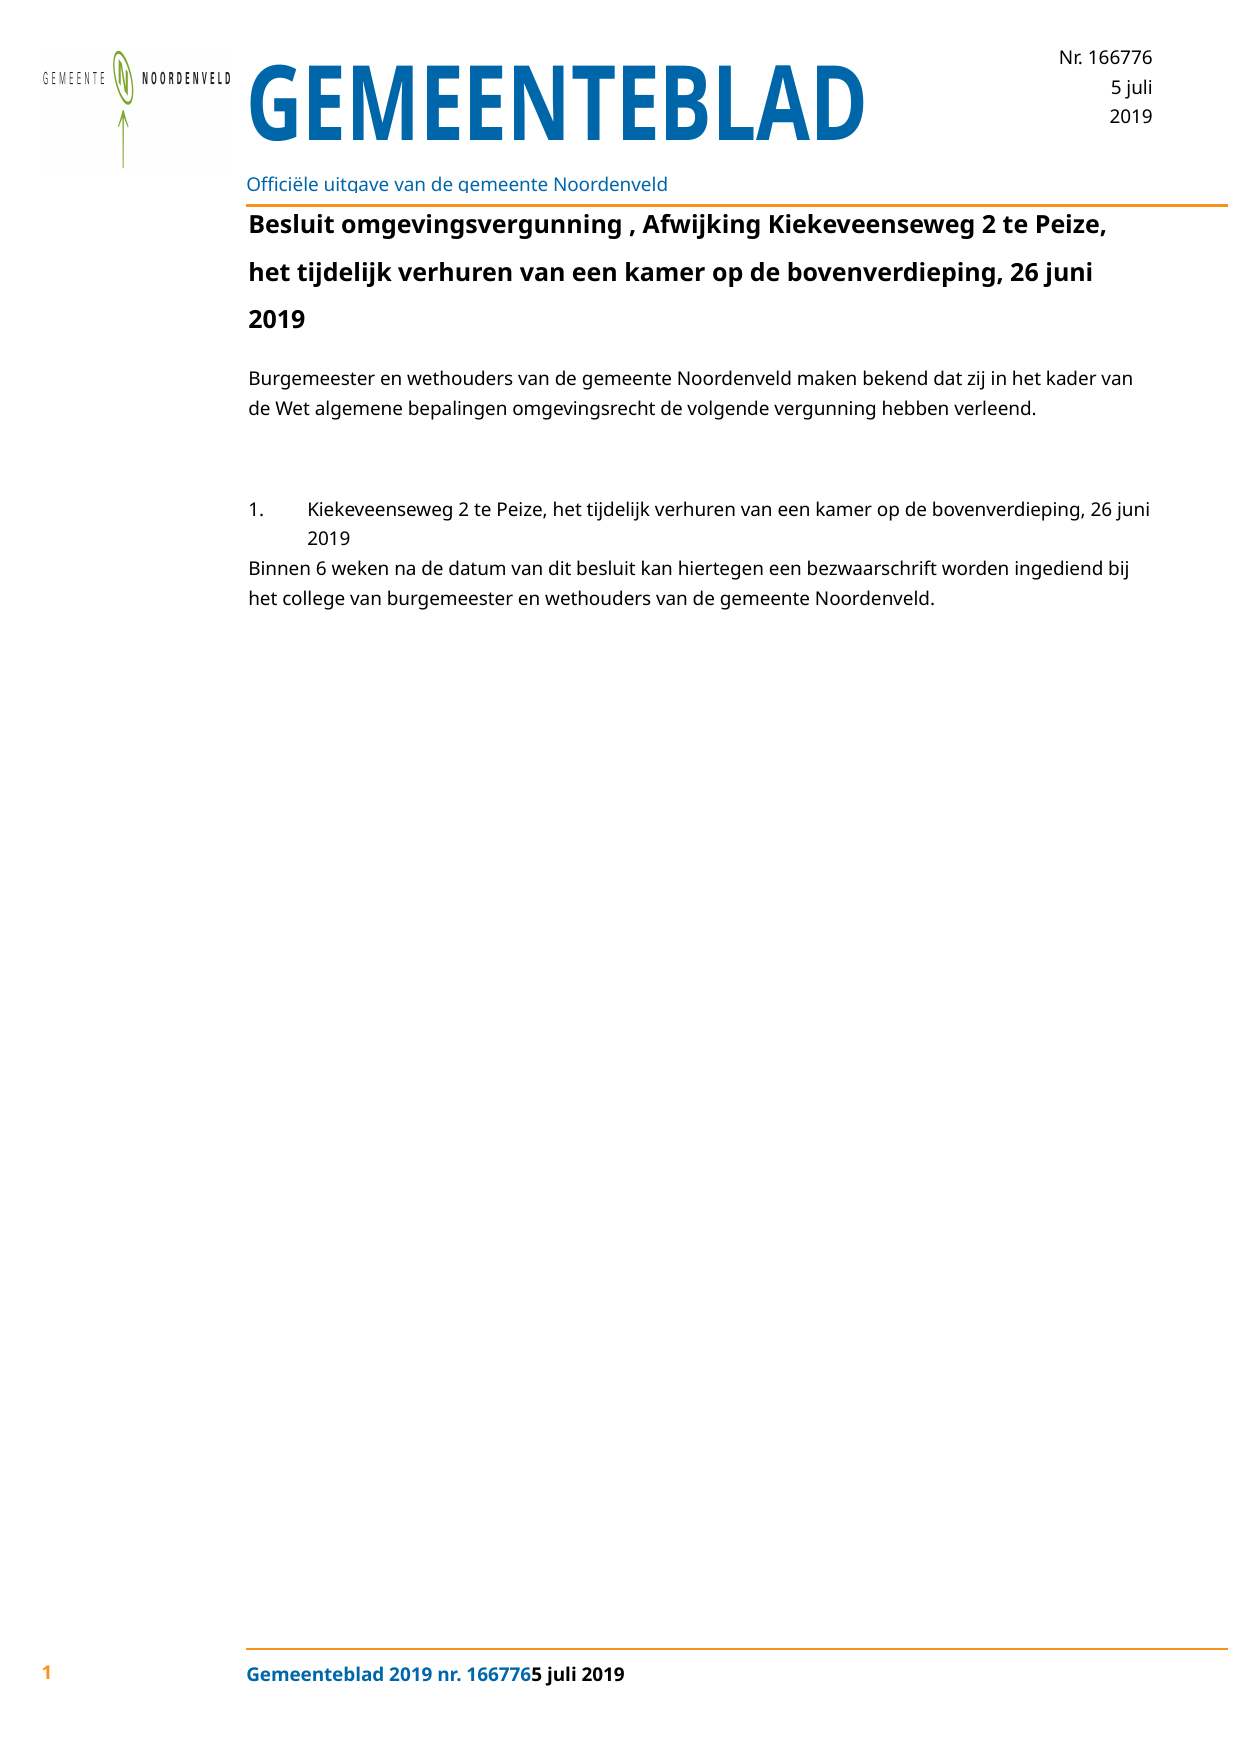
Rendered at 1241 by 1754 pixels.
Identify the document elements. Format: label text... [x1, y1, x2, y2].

picture [41, 47, 231, 172]
text Burgemeester en wethouders van de gemeente Noordenveld maken bekend dat zij in het kader van de Wet algemene bepalingen omgevingsrecht de volgende vergunning hebben verleend. [248, 366, 1152, 421]
text Binnen 6 weken na de datum van dit besluit kan hiertegen een bezwaarschrift worden ingediend bij het college van burgemeester en wethouders van de gemeente Noordenveld. [248, 555, 1152, 610]
list Kiekeveenseweg 2 te Peize, het tijdelijk verhuren van een kamer op de bovenverdieping, 26 juni 2019 [248, 496, 1152, 551]
text Besluit omgevingsvergunning , Afwijking Kiekeveenseweg 2 te Peize, het tijdelijk verhuren van een kamer op de bovenverdieping, 26 juni 2019 [248, 207, 1152, 336]
